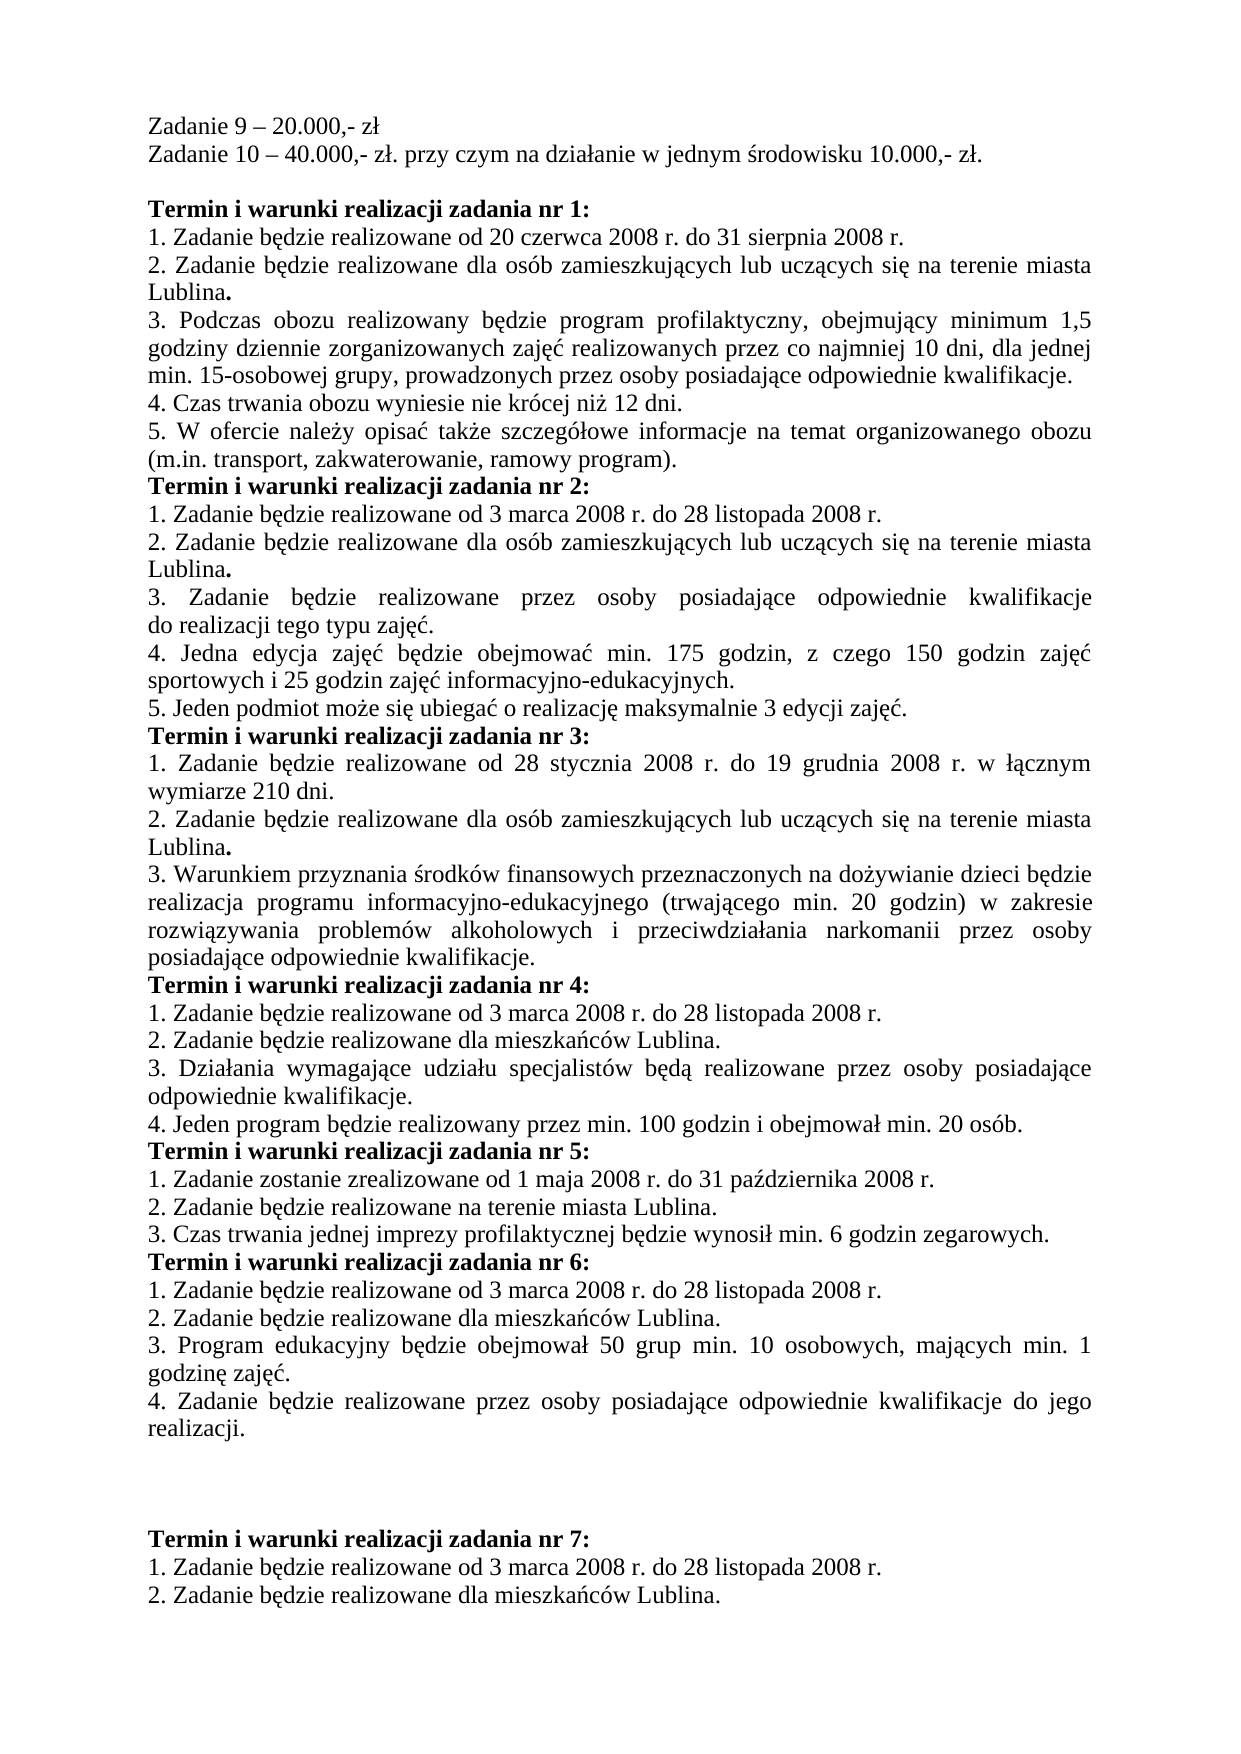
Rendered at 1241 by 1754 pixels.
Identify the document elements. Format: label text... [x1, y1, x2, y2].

title 2. Zadanie będzie realizowane dla mieszkańców Lublina. [148, 1581, 1092, 1608]
title Zadanie 10 – 40.000,- zł. przy czym na działanie w jednym środowisku 10.000,- zł. [148, 140, 1092, 168]
title Termin i warunki realizacji zadania nr 4: [148, 971, 1092, 999]
title 3. Działania wymagające udziału specjalistów będą realizowane przez osoby posiadające odpowiednie kwalifikacje. [148, 1054, 1092, 1110]
title 5. W ofercie należy opisać także szczegółowe informacje na temat organizowanego obozu (m.in. transport, zakwaterowanie, ramowy program). [148, 417, 1092, 472]
title 2. Zadanie będzie realizowane dla osób zamieszkujących lub uczących się na terenie miasta Lublina. [148, 251, 1092, 306]
title Termin i warunki realizacji zadania nr 6: [148, 1248, 1092, 1276]
title 1. Zadanie będzie realizowane od 20 czerwca 2008 r. do 31 sierpnia 2008 r. [148, 223, 1092, 251]
title 3. Podczas obozu realizowany będzie program profilaktyczny, obejmujący minimum 1,5 godziny dziennie zorganizowanych zajęć realizowanych przez co najmniej 10 dni, dla jednej min. 15-osobowej grupy, prowadzonych przez osoby posiadające odpowiednie kwalifikacje. [148, 306, 1092, 389]
title 2. Zadanie będzie realizowane dla osób zamieszkujących lub uczących się na terenie miasta Lublina. [148, 805, 1092, 860]
title Termin i warunki realizacji zadania nr 5: [148, 1137, 1092, 1165]
title 3. Warunkiem przyznania środków finansowych przeznaczonych na dożywianie dzieci będzie realizacja programu informacyjno-edukacyjnego (trwającego min. 20 godzin) w zakresie rozwiązywania problemów alkoholowych i przeciwdziałania narkomanii przez osoby posiadające odpowiednie kwalifikacje. [148, 860, 1092, 971]
title Zadanie 9 – 20.000,- zł [148, 112, 1092, 140]
title 4. Czas trwania obozu wyniesie nie krócej niż 12 dni. [148, 389, 1092, 417]
title 2. Zadanie będzie realizowane na terenie miasta Lublina. [148, 1193, 1092, 1221]
title 1. Zadanie będzie realizowane od 3 marca 2008 r. do 28 listopada 2008 r. [148, 1276, 1092, 1304]
title 1. Zadanie będzie realizowane od 3 marca 2008 r. do 28 listopada 2008 r. [148, 1553, 1092, 1581]
title 3. Czas trwania jednej imprezy profilaktycznej będzie wynosił min. 6 godzin zegarowych. [148, 1221, 1092, 1248]
title 2. Zadanie będzie realizowane dla mieszkańców Lublina. [148, 1027, 1092, 1054]
title 1. Zadanie zostanie zrealizowane od 1 maja 2008 r. do 31 października 2008 r. [148, 1165, 1092, 1193]
title 4. Zadanie będzie realizowane przez osoby posiadające odpowiednie kwalifikacje do jego realizacji. [148, 1387, 1092, 1442]
title 5. Jeden podmiot może się ubiegać o realizację maksymalnie 3 edycji zajęć. [148, 694, 1092, 722]
title 2. Zadanie będzie realizowane dla osób zamieszkujących lub uczących się na terenie miasta Lublina. [148, 528, 1092, 583]
title 4. Jeden program będzie realizowany przez min. 100 godzin i obejmował min. 20 osób. [148, 1110, 1092, 1137]
title 3. Zadanie będzie realizowane przez osoby posiadające odpowiednie kwalifikacje do realizacji tego typu zajęć. [148, 583, 1092, 639]
title 1. Zadanie będzie realizowane od 28 stycznia 2008 r. do 19 grudnia 2008 r. w łącznym wymiarze 210 dni. [148, 749, 1092, 805]
title Termin i warunki realizacji zadania nr 3: [148, 722, 1092, 749]
title 2. Zadanie będzie realizowane dla mieszkańców Lublina. [148, 1304, 1092, 1331]
title 4. Jedna edycja zajęć będzie obejmować min. 175 godzin, z czego 150 godzin zajęć sportowych i 25 godzin zajęć informacyjno-edukacyjnych. [148, 639, 1092, 694]
title Termin i warunki realizacji zadania nr 2: [148, 472, 1092, 500]
title 3. Program edukacyjny będzie obejmował 50 grup min. 10 osobowych, mających min. 1 godzinę zajęć. [148, 1331, 1092, 1387]
title Termin i warunki realizacji zadania nr 7: [148, 1525, 1092, 1553]
title 1. Zadanie będzie realizowane od 3 marca 2008 r. do 28 listopada 2008 r. [148, 500, 1092, 528]
title 1. Zadanie będzie realizowane od 3 marca 2008 r. do 28 listopada 2008 r. [148, 999, 1092, 1027]
title Termin i warunki realizacji zadania nr 1: [148, 195, 1092, 223]
